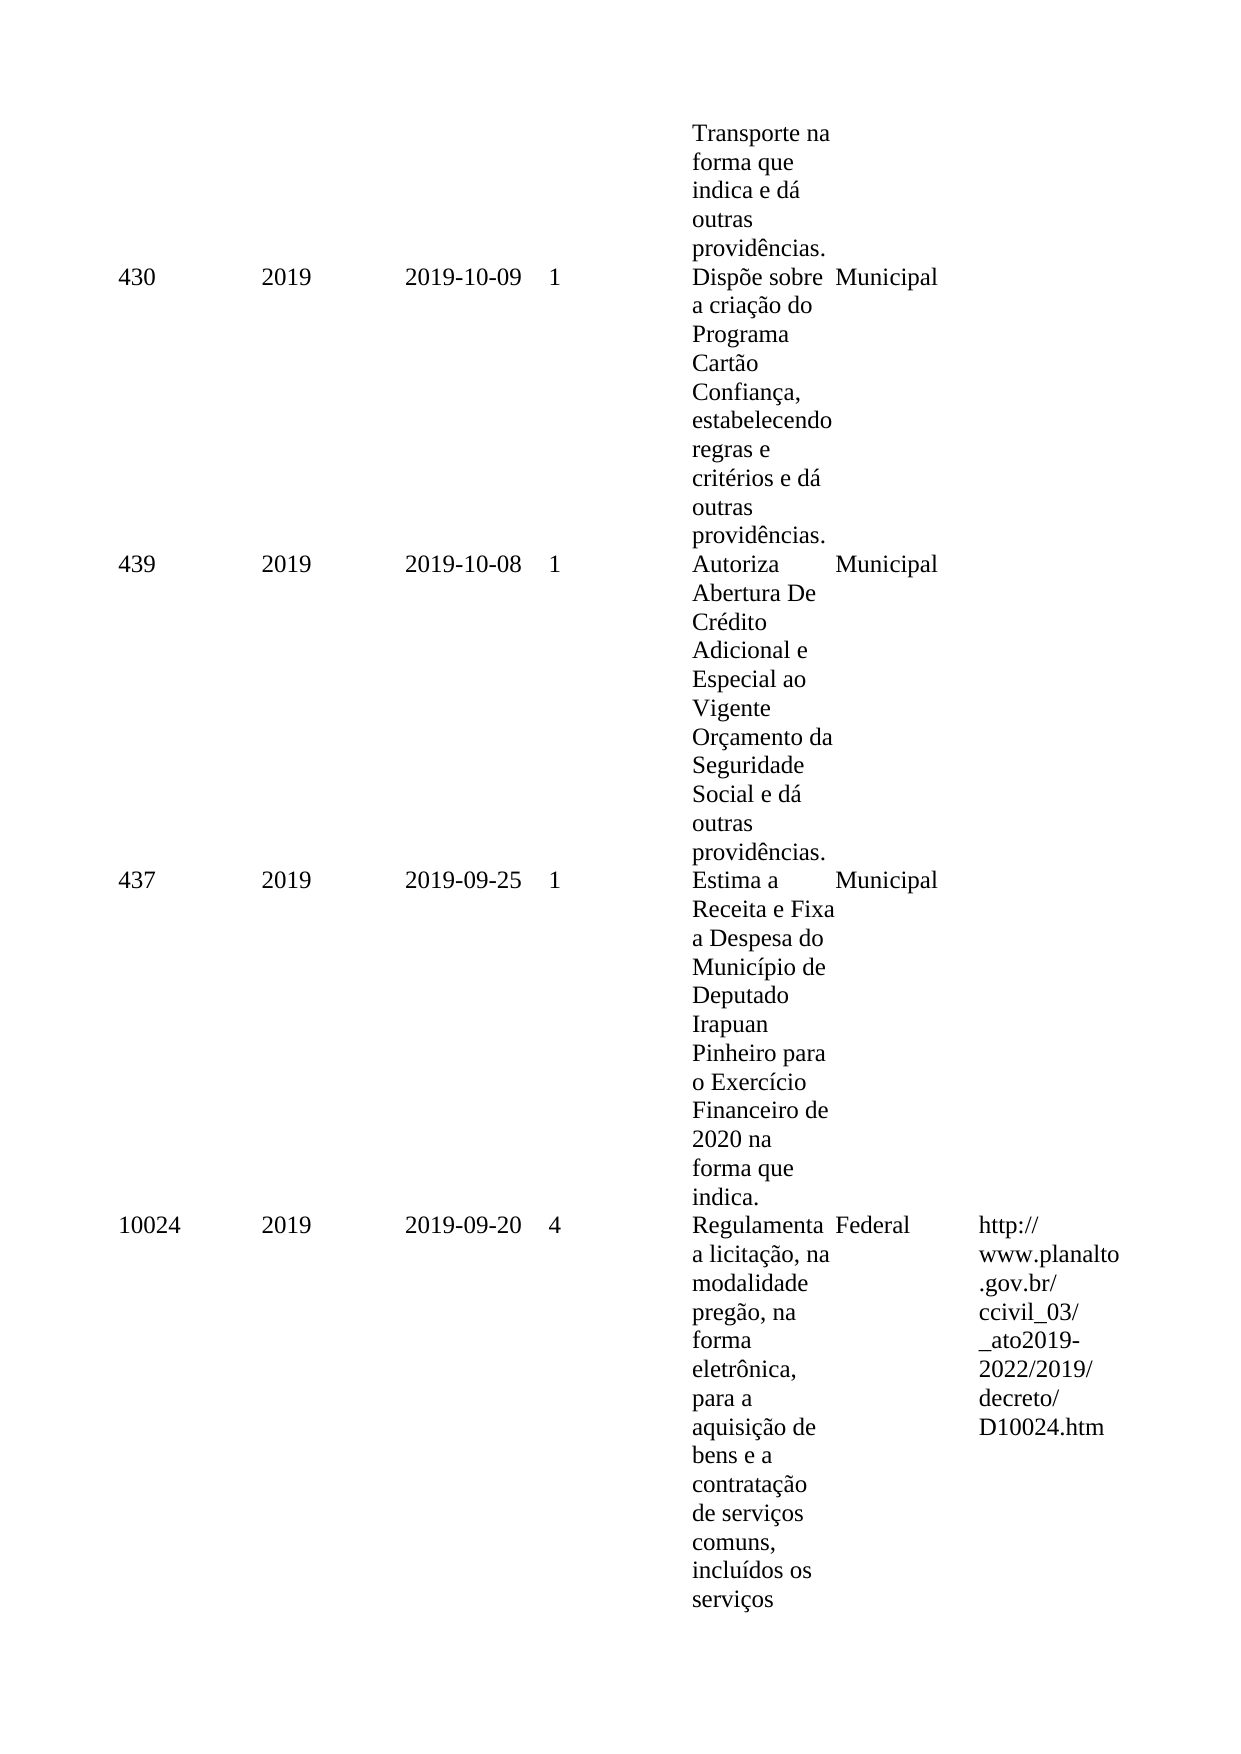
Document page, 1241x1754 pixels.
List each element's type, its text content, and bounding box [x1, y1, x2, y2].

table_cell 2019-10-08 [405, 549, 548, 866]
table_cell Transporte na forma que indica e dá outras providências. [692, 118, 835, 262]
table_cell 1 [548, 262, 692, 549]
table_cell Dispõe sobre a criação do Programa Cartão Confiança, estabelecendo regras e critérios e dá outras providências. [692, 262, 835, 549]
table_cell Municipal [835, 866, 979, 1211]
table_cell 439 [118, 549, 261, 866]
table_cell [979, 118, 1122, 262]
table_cell Municipal [835, 262, 979, 549]
table_cell [548, 118, 692, 262]
table_cell Estima a Receita e Fixa a Despesa do Município de Deputado Irapuan Pinheiro para o Exercício Financeiro de 2020 na forma que indica. [692, 866, 835, 1211]
table_cell [118, 118, 261, 262]
table_cell [979, 262, 1122, 549]
table_cell 2019-09-20 [405, 1211, 548, 1613]
table_cell [979, 866, 1122, 1211]
table_cell 2019-10-09 [405, 262, 548, 549]
table_cell http://www.planalto.gov.br/ccivil_03/_ato2019-2022/2019/decreto/D10024.htm [979, 1211, 1122, 1613]
table_cell 4 [548, 1211, 692, 1613]
table_cell 1 [548, 866, 692, 1211]
table_cell 2019 [261, 262, 405, 549]
table_cell 430 [118, 262, 261, 549]
table_cell Autoriza Abertura De Crédito Adicional e Especial ao Vigente Orçamento da Seguridade Social e dá outras providências. [692, 549, 835, 866]
table_cell 1 [548, 549, 692, 866]
table_cell 437 [118, 866, 261, 1211]
table_cell 2019 [261, 866, 405, 1211]
table_cell [261, 118, 405, 262]
table_cell [835, 118, 979, 262]
table_cell [979, 549, 1122, 866]
table_cell [405, 118, 548, 262]
table_cell Municipal [835, 549, 979, 866]
table_cell Regulamenta a licitação, na modalidade pregão, na forma eletrônica, para a aquisição de bens e a contratação de serviços comuns, incluídos os serviços [692, 1211, 835, 1613]
table_cell 2019-09-25 [405, 866, 548, 1211]
table_cell 2019 [261, 549, 405, 866]
table_cell 2019 [261, 1211, 405, 1613]
table_cell Federal [835, 1211, 979, 1613]
table_cell 10024 [118, 1211, 261, 1613]
